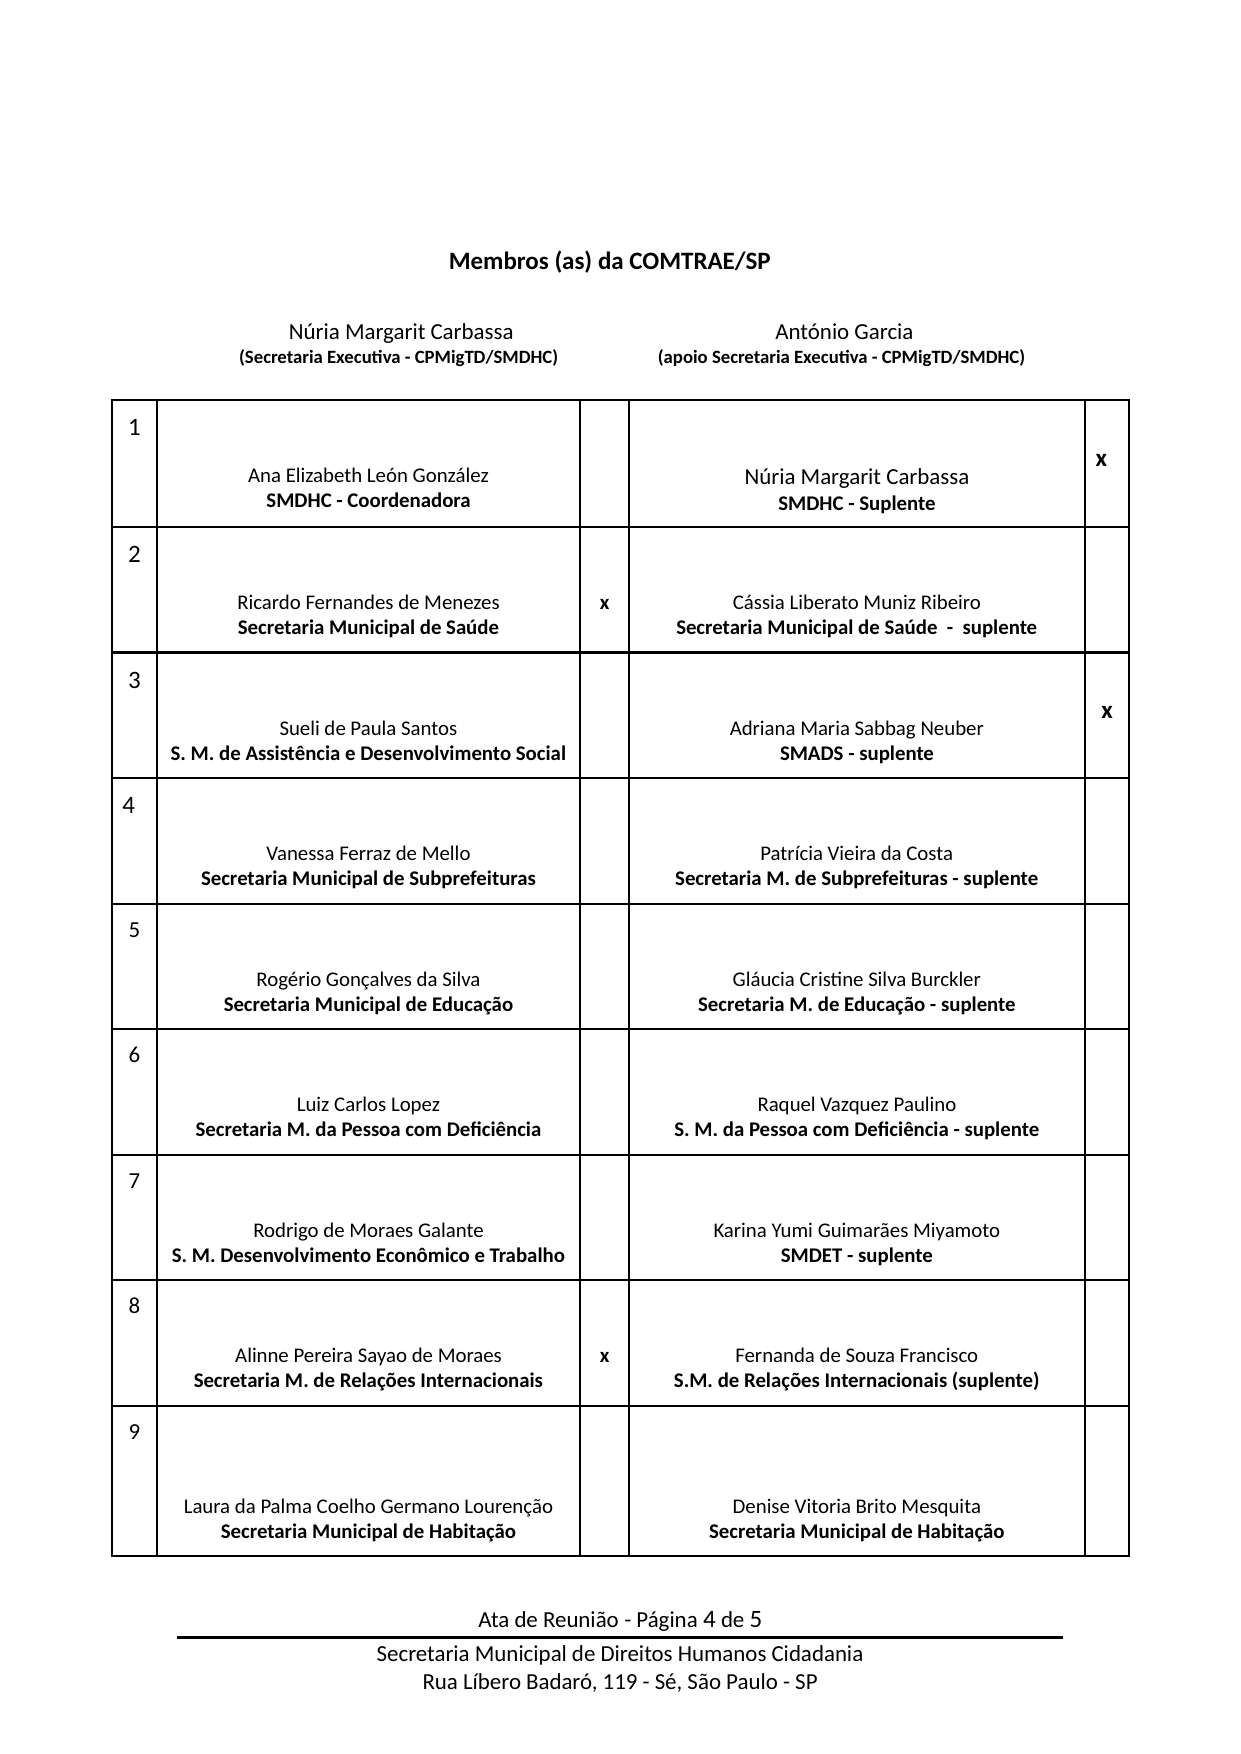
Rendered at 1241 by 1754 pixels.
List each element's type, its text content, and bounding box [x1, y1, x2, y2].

table_cell 7 [113, 1156, 156, 1279]
table_cell 3 [113, 654, 156, 777]
table_cell [581, 1156, 628, 1279]
table_cell [1086, 1156, 1128, 1279]
table_cell Ricardo Fernandes de Menezes Secretaria Municipal de Saúde [158, 528, 579, 651]
table_cell 5 [113, 905, 156, 1028]
table_cell Luiz Carlos Lopez Secretaria M. da Pessoa com Deficiência [158, 1030, 579, 1153]
table_cell Gláucia Cristine Silva Burckler Secretaria M. de Educação - suplente [630, 905, 1084, 1028]
table_cell Alinne Pereira Sayao de Moraes Secretaria M. de Relações Internacionais [158, 1281, 579, 1404]
table_header António Garcia (apoio Secretaria Executiva - CPMigTD/SMDHC) [620, 307, 1063, 378]
table_cell Karina Yumi Guimarães Miyamoto SMDET - suplente [630, 1156, 1084, 1279]
table_cell [1086, 905, 1128, 1028]
table_cell Rodrigo de Moraes Galante S. M. Desenvolvimento Econômico e Trabalho [158, 1156, 579, 1279]
table_cell [581, 1030, 628, 1153]
table_header Ana Elizabeth León González SMDHC - Coordenadora [158, 401, 579, 526]
table_cell Denise Vitoria Brito Mesquita Secretaria Municipal de Habitação [630, 1407, 1084, 1554]
table_header Núria Margarit Carbassa (Secretaria Executiva - CPMigTD/SMDHC) [177, 307, 620, 378]
table_cell [1086, 528, 1128, 651]
table_cell x [581, 528, 628, 651]
table_cell 2 [113, 528, 156, 651]
table_header [581, 401, 628, 526]
table_cell [581, 779, 628, 902]
table_cell Fernanda de Souza Francisco S.M. de Relações Internacionais (suplente) [630, 1281, 1084, 1404]
table_cell [581, 905, 628, 1028]
table_cell Rogério Gonçalves da Silva Secretaria Municipal de Educação [158, 905, 579, 1028]
table_cell Adriana Maria Sabbag Neuber SMADS - suplente [630, 654, 1084, 777]
table_cell x [581, 1281, 628, 1404]
table_cell Vanessa Ferraz de Mello Secretaria Municipal de Subprefeituras [158, 779, 579, 902]
text Membros (as) da COMTRAE/SP [177, 246, 1042, 276]
table_cell Laura da Palma Coelho Germano Lourenção Secretaria Municipal de Habitação [158, 1407, 579, 1554]
table_cell 8 [113, 1281, 156, 1404]
table_cell [1086, 1281, 1128, 1404]
table_cell [581, 1407, 628, 1554]
table_cell Sueli de Paula Santos S. M. de Assistência e Desenvolvimento Social [158, 654, 579, 777]
table_cell [581, 654, 628, 777]
table_cell Patrícia Vieira da Costa Secretaria M. de Subprefeituras - suplente [630, 779, 1084, 902]
table_header 1 [113, 401, 156, 526]
table_cell [1086, 1407, 1128, 1554]
table_header x [1086, 401, 1128, 526]
table_cell 6 [113, 1030, 156, 1153]
table_cell [1086, 779, 1128, 902]
table_cell x [1086, 654, 1128, 777]
table_cell Cássia Liberato Muniz Ribeiro Secretaria Municipal de Saúde - suplente [630, 528, 1084, 651]
table_cell 4 [113, 779, 156, 902]
table_header Núria Margarit Carbassa SMDHC - Suplente [630, 401, 1084, 526]
table_cell Raquel Vazquez Paulino S. M. da Pessoa com Deficiência - suplente [630, 1030, 1084, 1153]
table_cell [1086, 1030, 1128, 1153]
table_cell 9 [113, 1407, 156, 1554]
